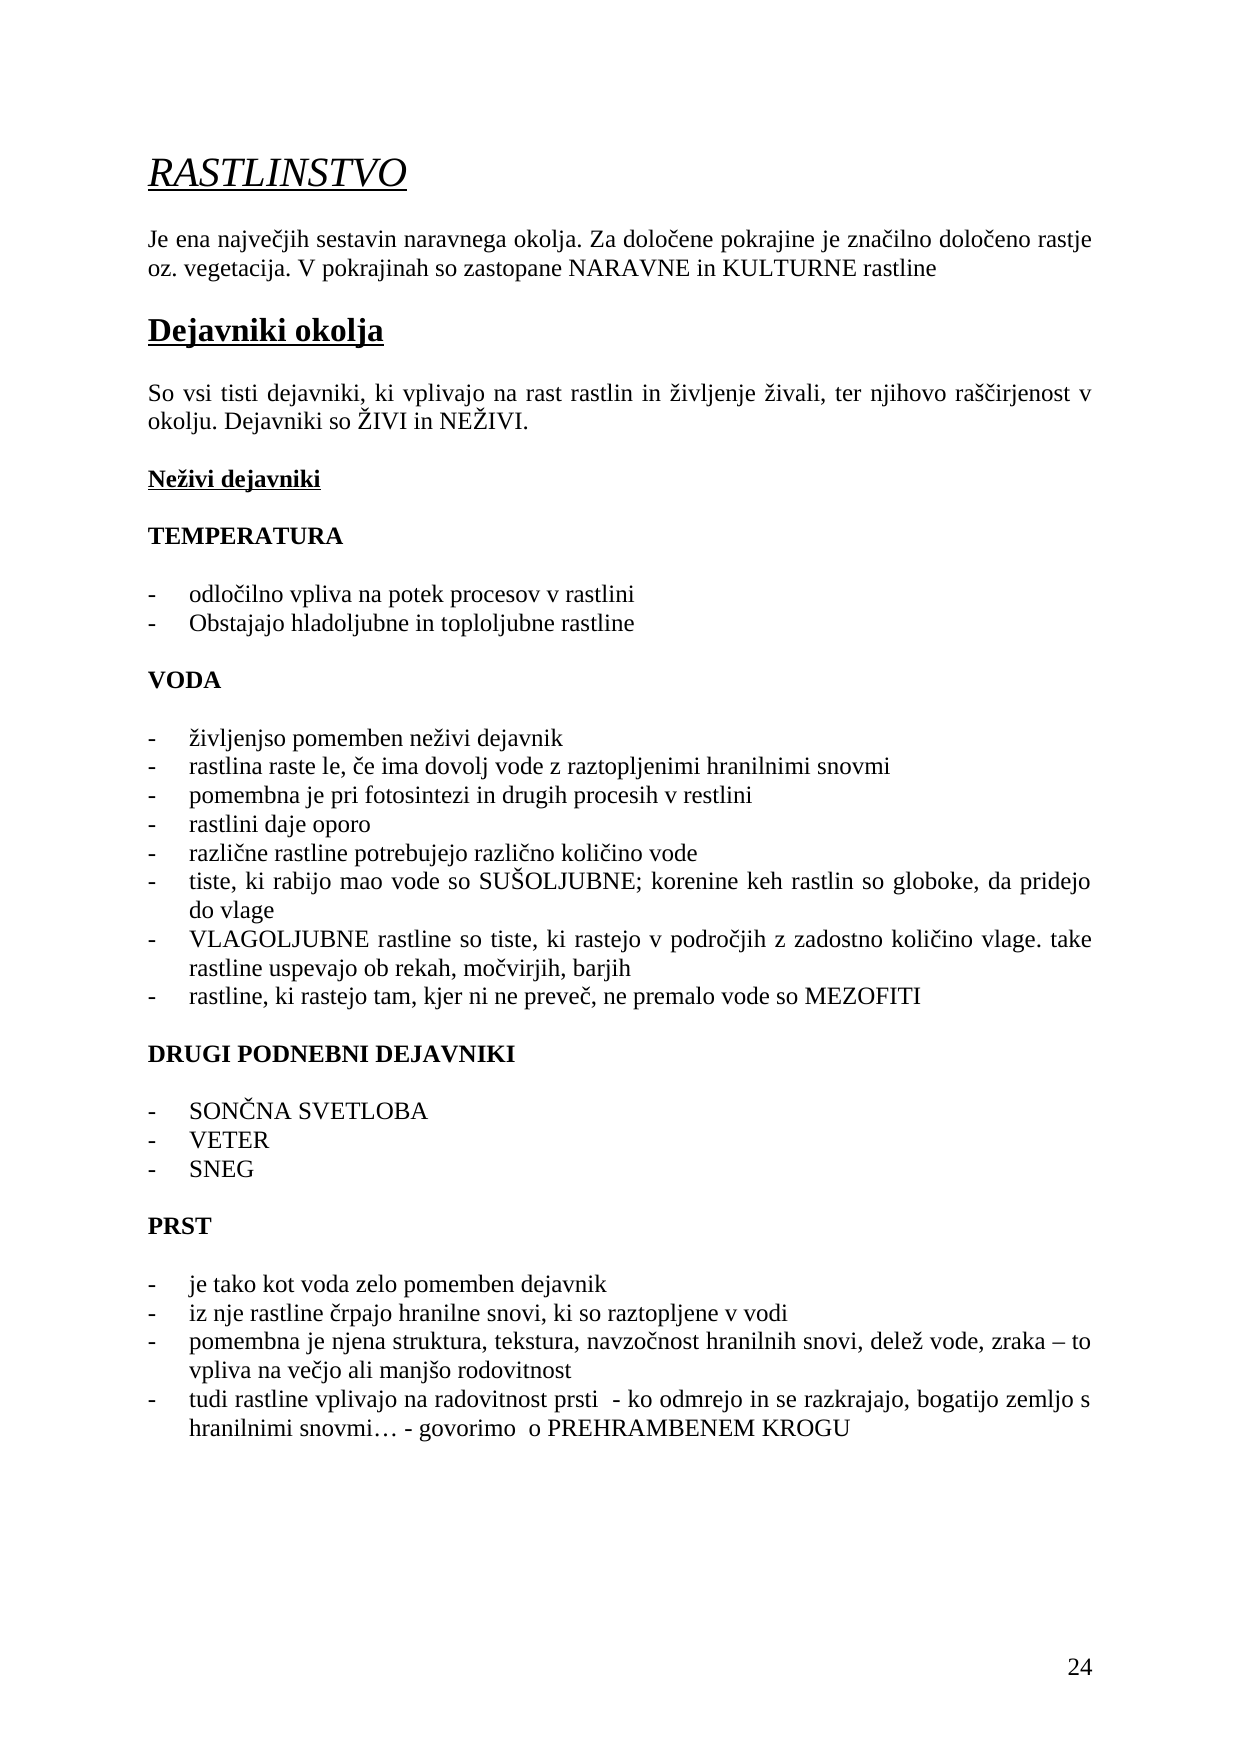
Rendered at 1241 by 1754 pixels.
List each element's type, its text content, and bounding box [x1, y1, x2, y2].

subtitle Dejavniki okolja [148, 311, 1093, 349]
list VETER [148, 1125, 1093, 1154]
list tudi rastline vplivajo na radovitnost prsti - ko odmrejo in se razkrajajo, bogatijo zemljo s hranilnimi snovmi… - govorimo o PREHRAMBENEM KROGU [148, 1384, 1093, 1441]
list Obstajajo hladoljubne in toploljubne rastline [148, 608, 1093, 636]
subtitle VODA [148, 665, 1093, 694]
list SONČNA SVETLOBA [148, 1096, 1093, 1125]
subtitle Neživi dejavniki [148, 464, 1093, 493]
subtitle TEMPERATURA [148, 521, 1093, 550]
list iz nje rastline črpajo hranilne snovi, ki so raztopljene v vodi [148, 1298, 1093, 1326]
list različne rastline potrebujejo različno količino vode [148, 838, 1093, 866]
list tiste, ki rabijo mao vode so SUŠOLJUBNE; korenine keh rastlin so globoke, da pridejo do vlage [148, 866, 1093, 924]
list VLAGOLJUBNE rastline so tiste, ki rastejo v področjih z zadostno količino vlage. take rastline uspevajo ob rekah, močvirjih, barjih [148, 924, 1093, 981]
list rastlini daje oporo [148, 809, 1093, 838]
list pomembna je njena struktura, tekstura, navzočnost hranilnih snovi, delež vode, zraka – to vpliva na večjo ali manjšo rodovitnost [148, 1326, 1093, 1384]
list rastline, ki rastejo tam, kjer ni ne preveč, ne premalo vode so MEZOFITI [148, 981, 1093, 1010]
list odločilno vpliva na potek procesov v rastlini [148, 579, 1093, 608]
subtitle PRST [148, 1211, 1093, 1240]
text Je ena največjih sestavin naravnega okolja. Za določene pokrajine je značilno določeno rastje oz. vegetacija. V pokrajinah so zastopane NARAVNE in KULTURNE rastline [148, 224, 1093, 282]
list SNEG [148, 1154, 1093, 1183]
list življenjso pomemben neživi dejavnik [148, 723, 1093, 751]
text DRUGI PODNEBNI DEJAVNIKI [148, 1039, 1093, 1068]
text So vsi tisti dejavniki, ki vplivajo na rast rastlin in življenje živali, ter njihovo raščirjenost v okolju. Dejavniki so ŽIVI in NEŽIVI. [148, 378, 1093, 435]
list pomembna je pri fotosintezi in drugih procesih v restlini [148, 780, 1093, 809]
subtitle RASTLINSTVO [148, 148, 1093, 196]
list je tako kot voda zelo pomemben dejavnik [148, 1269, 1093, 1298]
list rastlina raste le, če ima dovolj vode z raztopljenimi hranilnimi snovmi [148, 751, 1093, 780]
